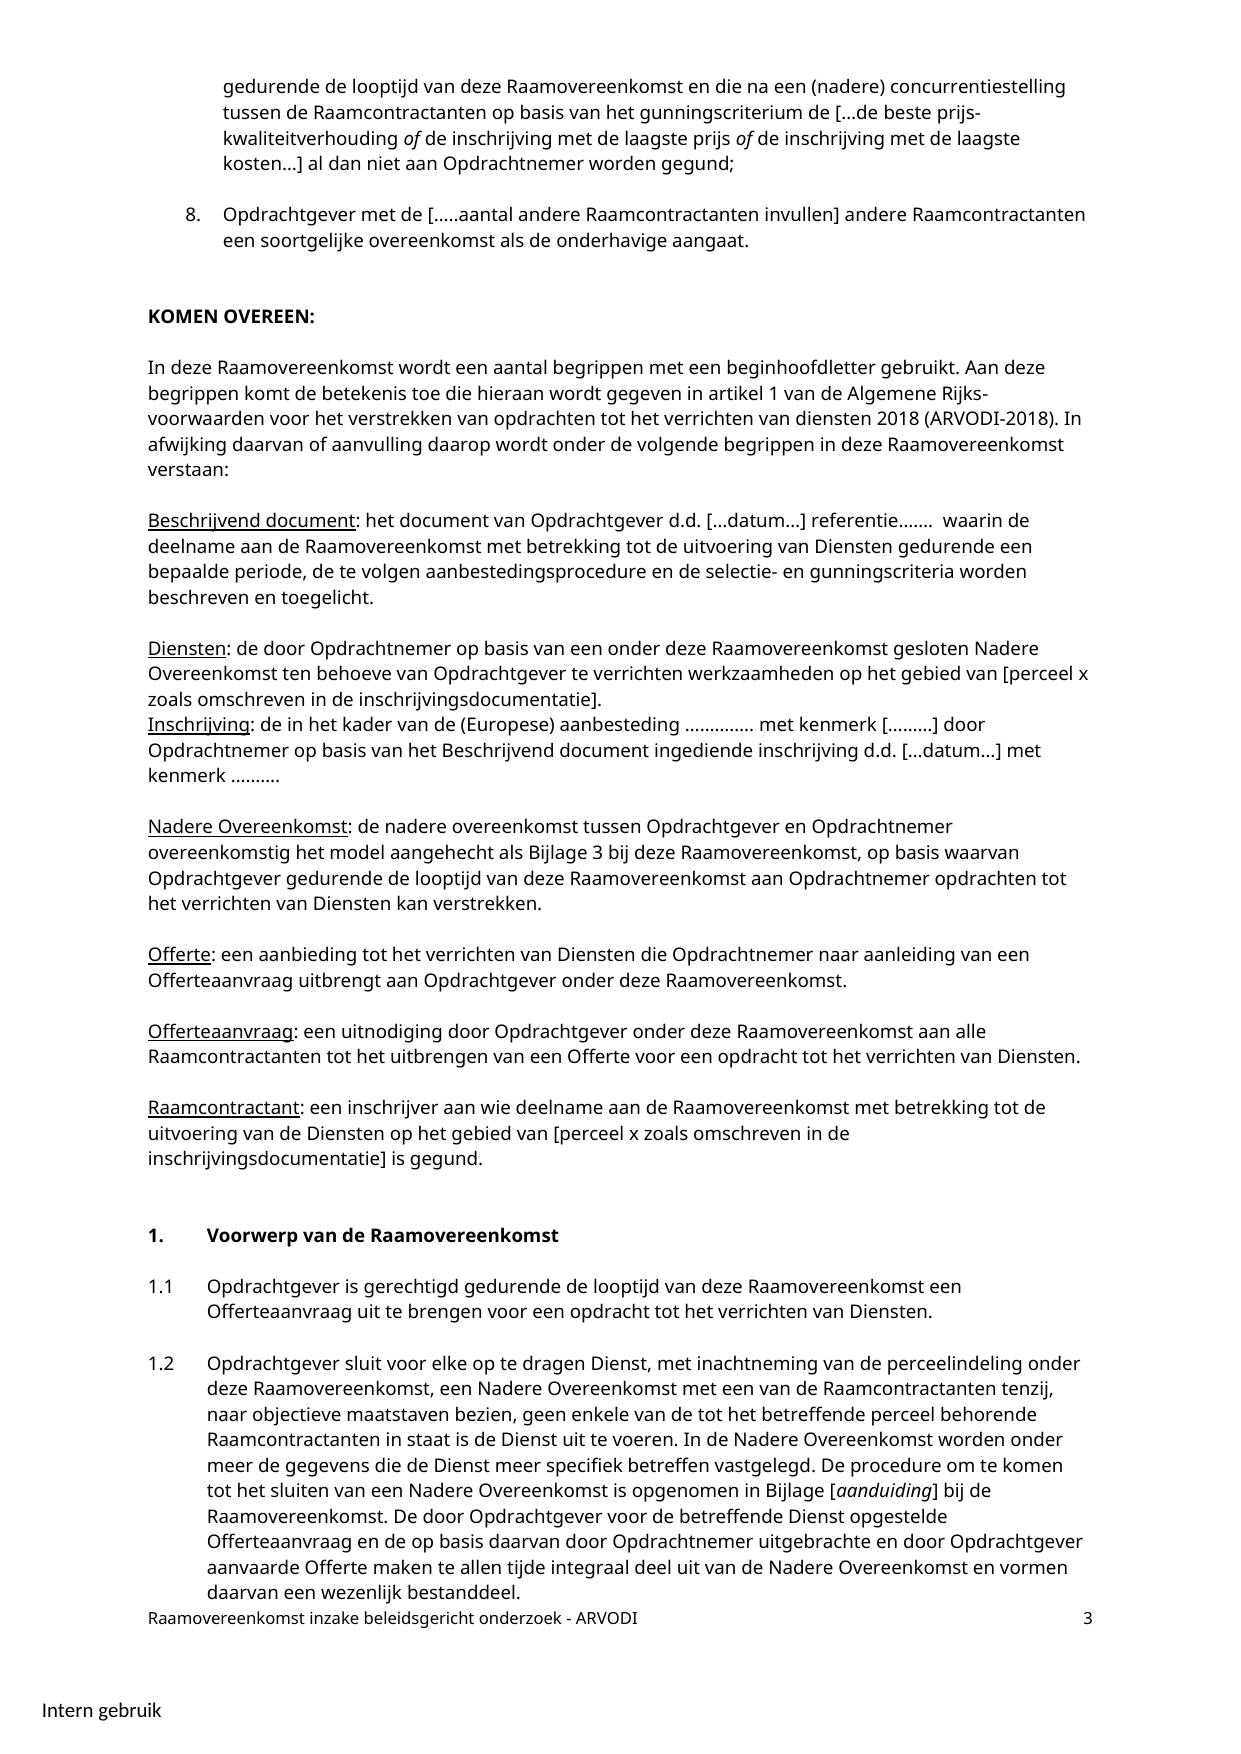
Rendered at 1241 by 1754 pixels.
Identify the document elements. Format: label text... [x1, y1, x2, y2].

text Beschrijvend document: het document van Opdrachtgever d.d. […datum…] referentie……. waarin de deelname aan de Raamovereenkomst met betrekking tot de uitvoering van Diensten gedurende een bepaalde periode, de te volgen aanbestedingsprocedure en de selectie- en gunningscriteria worden beschreven en toegelicht. [148, 508, 1093, 610]
text Offerte: een aanbieding tot het verrichten van Diensten die Opdrachtnemer naar aanleiding van een Offerteaanvraag uitbrengt aan Opdrachtgever onder deze Raamovereenkomst. [148, 941, 1093, 992]
text Inschrijving: de in het kader van de (Europese) aanbesteding ………….. met kenmerk [………] door Opdrachtnemer op basis van het Beschrijvend document ingediende inschrijving d.d. […datum…] met kenmerk ………. [148, 712, 1093, 788]
text KOMEN OVEREEN: [148, 303, 1093, 329]
text Diensten: de door Opdrachtnemer op basis van een onder deze Raamovereenkomst gesloten Nadere Overeenkomst ten behoeve van Opdrachtgever te verrichten werkzaamheden op het gebied van [perceel x zoals omschreven in de inschrijvingsdocumentatie]. [148, 635, 1093, 712]
text 1. Voorwerp van de Raamovereenkomst [148, 1222, 1093, 1248]
list gedurende de looptijd van deze Raamovereenkomst en die na een (nadere) concurrentiestelling tussen de Raamcontractanten op basis van het gunningscriterium de […de beste prijs-kwaliteitverhouding of de inschrijving met de laagste prijs of de inschrijving met de laagste kosten…] al dan niet aan Opdrachtnemer worden gegund; [185, 74, 1093, 176]
text In deze Raamovereenkomst wordt een aantal begrippen met een beginhoofdletter gebruikt. Aan deze begrippen komt de betekenis toe die hieraan wordt gegeven in artikel 1 van de Algemene Rijks­voorwaarden voor het verstrekken van opdrachten tot het verrichten van diensten 2018 (ARVODI-2018). In afwijking daarvan of aanvulling daarop wordt onder de volgende begrippen in deze Raamovereenkomst verstaan: [148, 354, 1093, 482]
text 1.1 Opdrachtgever is gerechtigd gedurende de looptijd van deze Raamovereenkomst een Offerteaanvraag uit te brengen voor een opdracht tot het verrichten van Diensten. [148, 1273, 1093, 1324]
text Offerteaanvraag: een uitnodiging door Opdrachtgever onder deze Raamovereenkomst aan alle Raamcontractanten tot het uitbrengen van een Offerte voor een opdracht tot het verrichten van Diensten. [148, 1018, 1093, 1069]
text Raamcontractant: een inschrijver aan wie deelname aan de Raamovereenkomst met betrekking tot de uitvoering van de Diensten op het gebied van [perceel x zoals omschreven in de inschrijvingsdocumentatie] is gegund. [148, 1094, 1093, 1171]
list Opdrachtgever met de […..aantal andere Raamcontractanten invullen] andere Raamcontractanten een soortgelijke overeenkomst als de onderhavige aangaat. [185, 201, 1093, 252]
text Nadere Overeenkomst: de nadere overeenkomst tussen Opdrachtgever en Opdrachtnemer overeenkomstig het model aangehecht als Bijlage 3 bij deze Raamovereenkomst, op basis waarvan Opdrachtgever gedurende de looptijd van deze Raamovereenkomst aan Opdrachtnemer opdrachten tot het verrichten van Diensten kan verstrekken. [148, 814, 1093, 916]
text 1.2 Opdrachtgever sluit voor elke op te dragen Dienst, met inachtneming van de perceelindeling onder deze Raamovereenkomst, een Nadere Overeenkomst met een van de Raamcontractanten tenzij, naar objectieve maatstaven bezien, geen enkele van de tot het betreffende perceel behorende Raamcontractanten in staat is de Dienst uit te voeren. In de Nadere Overeenkomst worden onder meer de gegevens die de Dienst meer specifiek betreffen vastgelegd. De procedure om te komen tot het sluiten van een Nadere Overeenkomst is opgenomen in Bijlage [aanduiding] bij de Raamovereenkomst. De door Opdrachtgever voor de betreffende Dienst opgestelde Offerteaanvraag en de op basis daarvan door Opdrachtnemer uitgebrachte en door Opdrachtgever aanvaarde Offerte maken te allen tijde integraal deel uit van de Nadere Overeenkomst en vormen daarvan een wezenlijk bestanddeel. [148, 1350, 1093, 1605]
